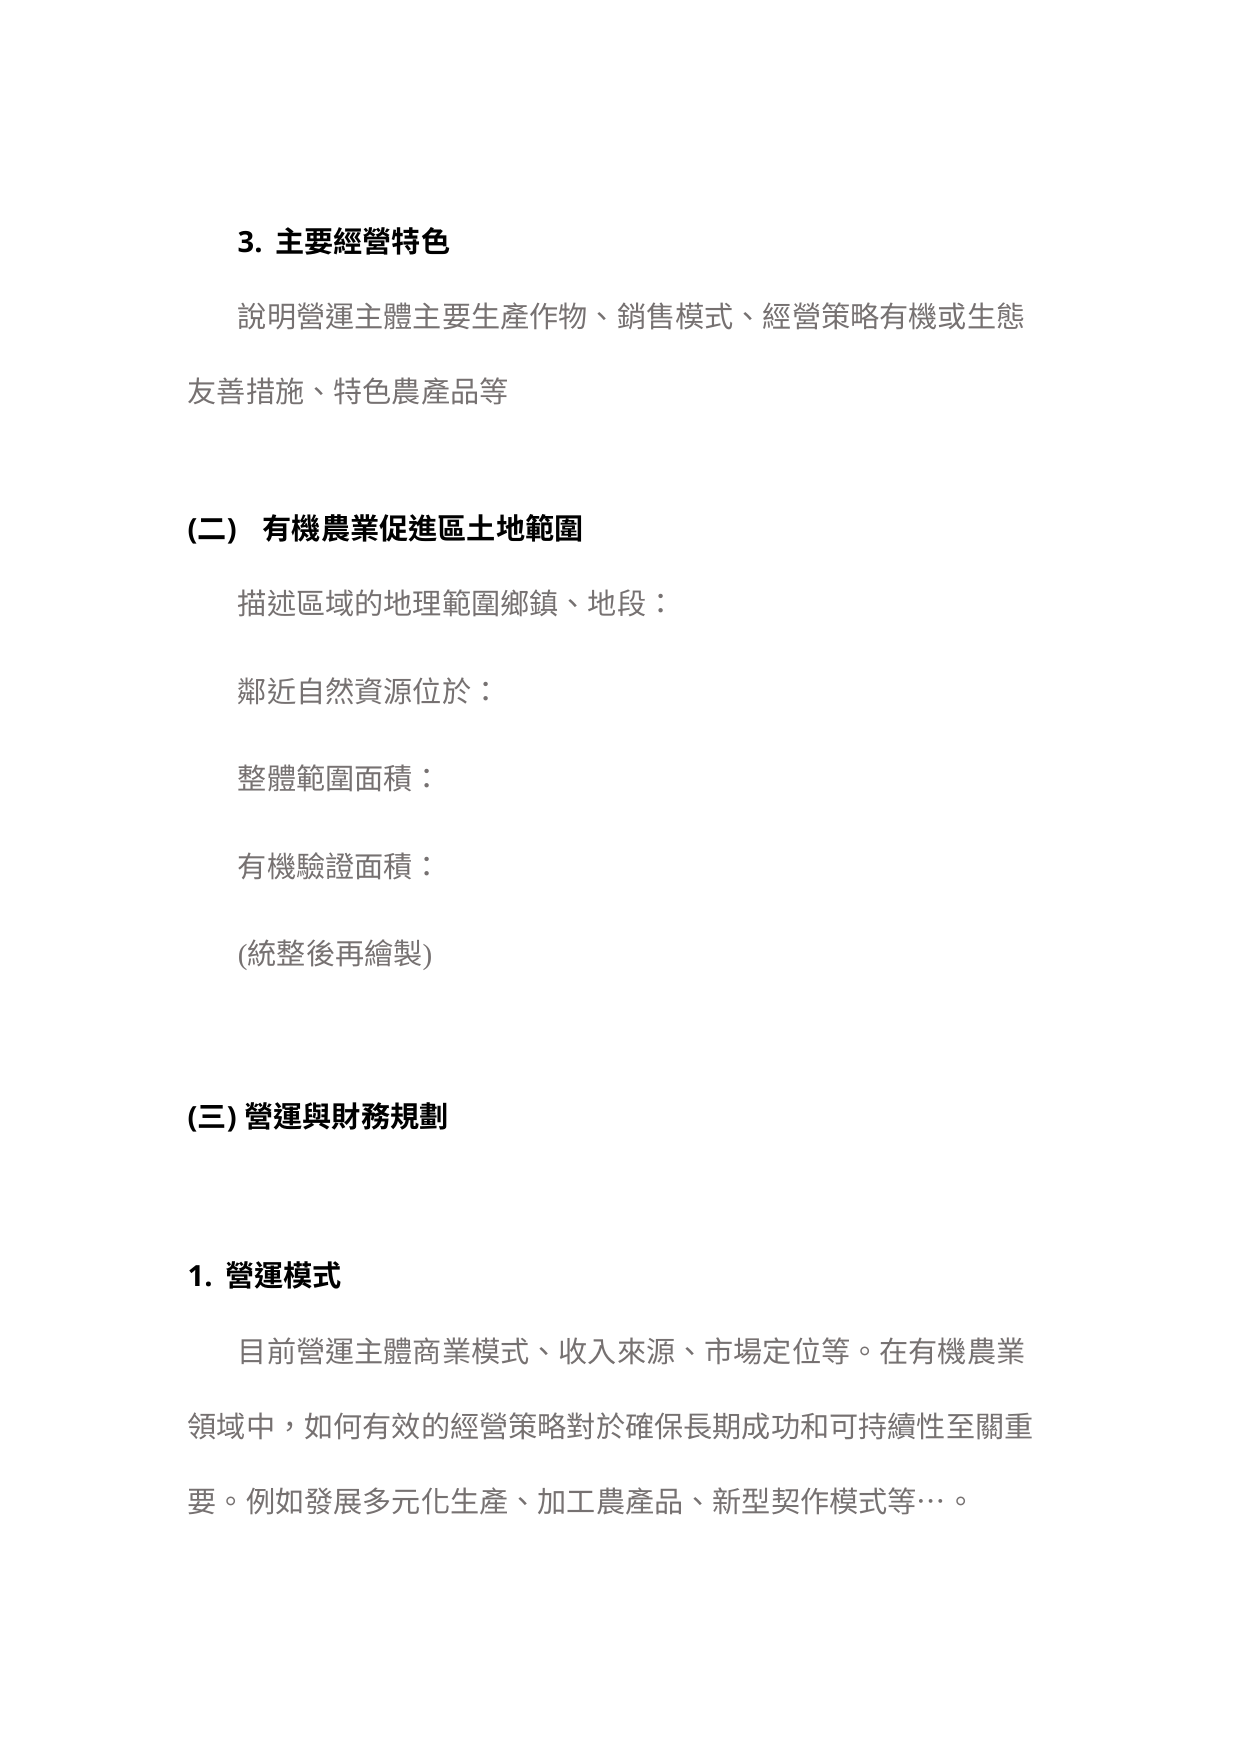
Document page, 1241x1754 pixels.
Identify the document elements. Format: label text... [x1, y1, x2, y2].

text 目前營運主體商業模式、收入來源、市場定位等。在有機農業領域中，如何有效的經營策略對於確保長期成功和可持續性至關重要。例如發展多元化生產、加工農產品、新型契作模式等…。 [187, 1312, 1053, 1537]
text 有機驗證面積： [187, 827, 1053, 902]
subtitle 主要經營特色 [237, 202, 1053, 277]
text (統整後再繪製) [187, 914, 1053, 989]
subtitle 營運模式 [187, 1237, 1053, 1312]
text 鄰近自然資源位於： [187, 652, 1053, 727]
text 整體範圍面積： [187, 739, 1053, 814]
subtitle (三) 營運與財務規劃 [187, 1077, 1053, 1152]
text 描述區域的地理範圍鄉鎮、地段： [187, 564, 1053, 639]
subtitle 有機農業促進區土地範圍 [187, 489, 1053, 564]
text 說明營運主體主要生產作物、銷售模式、經營策略有機或生態友善措施、特色農產品等 [187, 277, 1053, 427]
